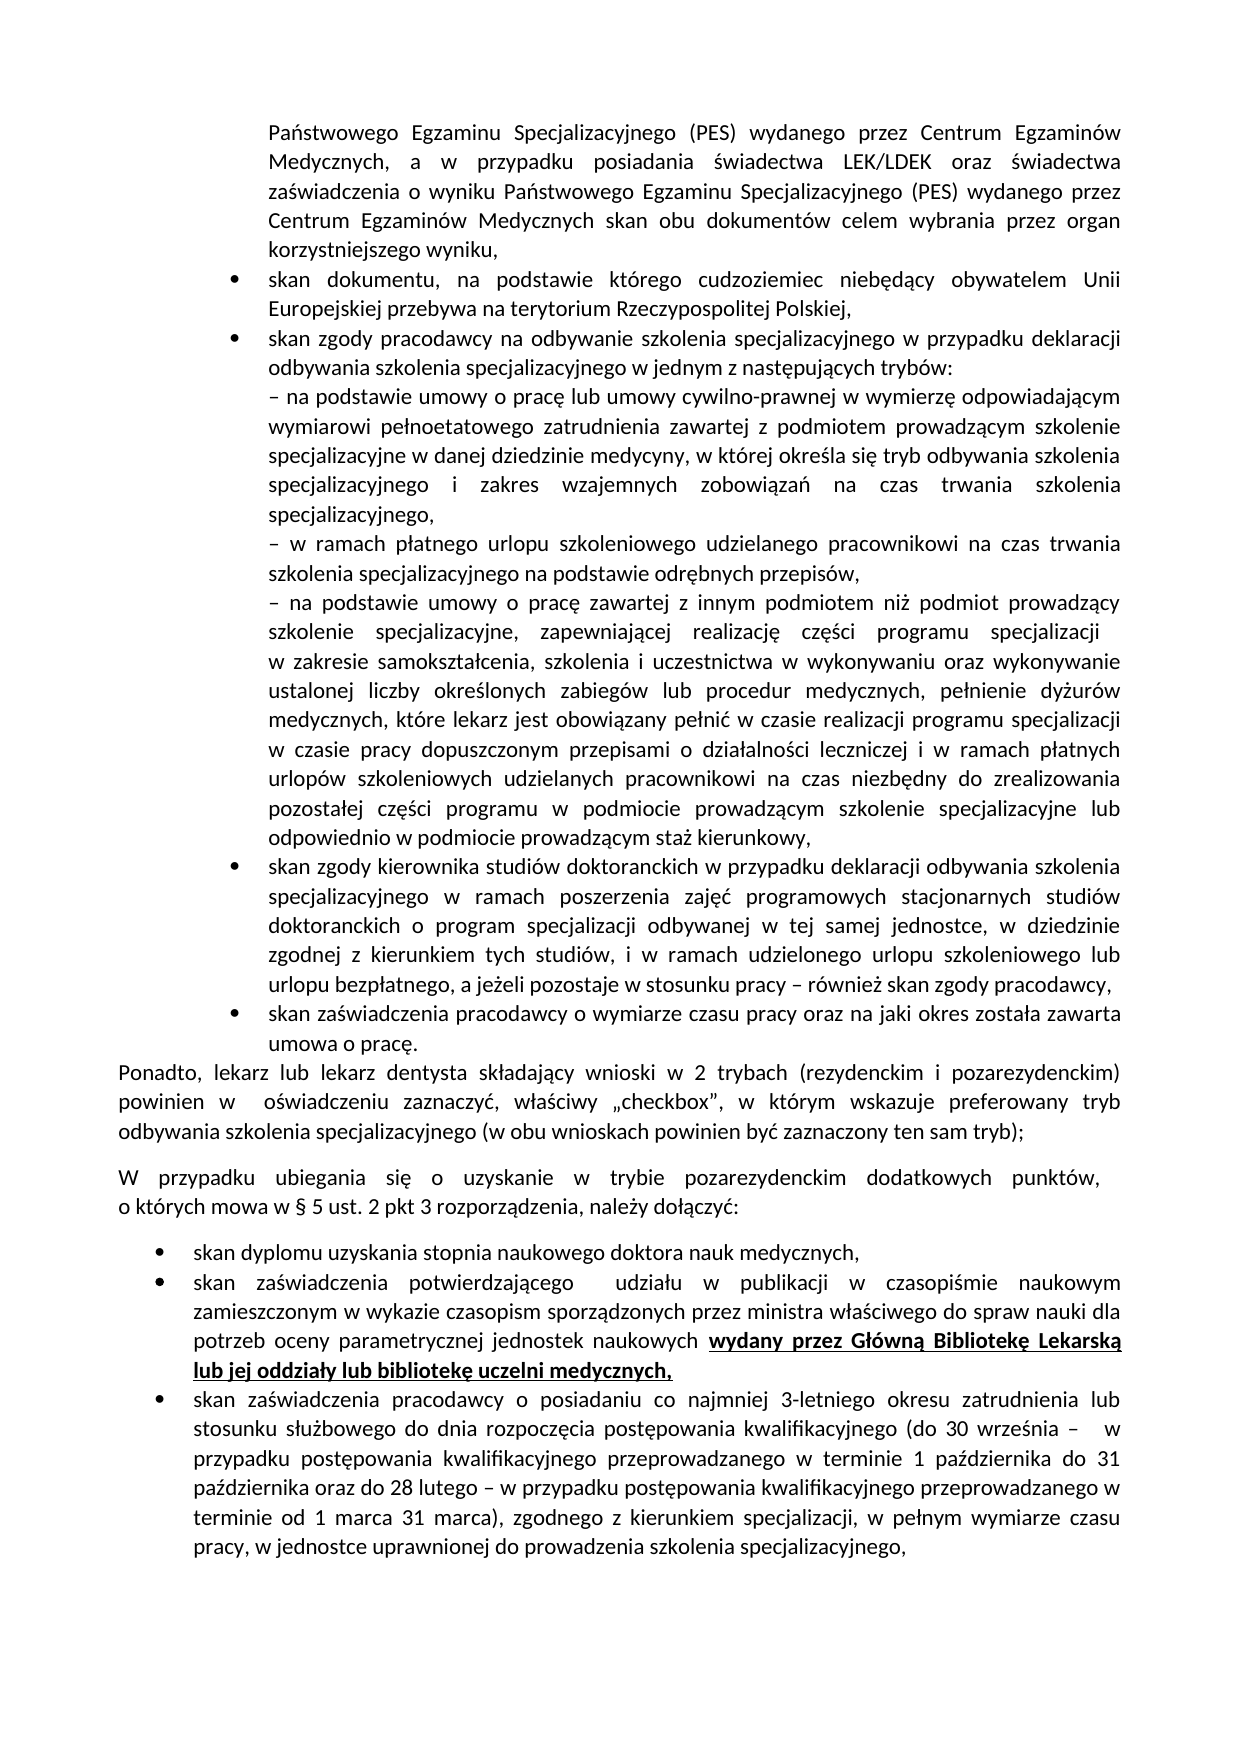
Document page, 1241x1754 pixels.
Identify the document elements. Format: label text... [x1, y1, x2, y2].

list skan zaświadczenia potwierdzającego udziału w publikacji w czasopiśmie naukowym zamieszczonym w wykazie czasopism sporządzonych przez ministra właściwego do spraw nauki dla potrzeb oceny parametrycznej jednostek naukowych wydany przez Główną Bibliotekę Lekarską lub jej oddziały lub bibliotekę uczelni medycznych, [156, 1268, 1122, 1384]
text Ponadto, lekarz lub lekarz dentysta składający wnioski w 2 trybach (rezydenckim i pozarezydenckim) powinien w oświadczeniu zaznaczyć, właściwy „checkbox”, w którym wskazuje preferowany tryb odbywania szkolenia specjalizacyjnego (w obu wnioskach powinien być zaznaczony ten sam tryb); [118, 1058, 1122, 1145]
list skan dyplomu uzyskania stopnia naukowego doktora nauk medycznych, [156, 1238, 1122, 1266]
text – na podstawie umowy o pracę lub umowy cywilno-prawnej w wymierzę odpowiadającym wymiarowi pełnoetatowego zatrudnienia zawartej z podmiotem prowadzącym szkolenie specjalizacyjne w danej dziedzinie medycyny, w której określa się tryb odbywania szkolenia specjalizacyjnego i zakres wzajemnych zobowiązań na czas trwania szkolenia specjalizacyjnego, [268, 382, 1122, 528]
list skan dokumentu, na podstawie którego cudzoziemiec niebędący obywatelem Unii Europejskiej przebywa na terytorium Rzeczypospolitej Polskiej, [231, 265, 1122, 322]
text – na podstawie umowy o pracę zawartej z innym podmiotem niż podmiot prowadzący szkolenie specjalizacyjne, zapewniającej realizację części programu specjalizacji w zakresie samokształcenia, szkolenia i uczestnictwa w wykonywaniu oraz wykonywanie ustalonej liczby określonych zabiegów lub procedur medycznych, pełnienie dyżurów medycznych, które lekarz jest obowiązany pełnić w czasie realizacji programu specjalizacji w czasie pracy dopuszczonym przepisami o działalności leczniczej i w ramach płatnych urlopów szkoleniowych udzielanych pracownikowi na czas niezbędny do zrealizowania pozostałej części programu w podmiocie prowadzącym szkolenie specjalizacyjne lub odpowiednio w podmiocie prowadzącym staż kierunkowy, [268, 588, 1122, 851]
text W przypadku ubiegania się o uzyskanie w trybie pozarezydenckim dodatkowych punktów, o których mowa w § 5 ust. 2 pkt 3 rozporządzenia, należy dołączyć: [118, 1163, 1122, 1220]
text – w ramach płatnego urlopu szkoleniowego udzielanego pracownikowi na czas trwania szkolenia specjalizacyjnego na podstawie odrębnych przepisów, [268, 529, 1122, 587]
list skan zgody kierownika studiów doktoranckich w przypadku deklaracji odbywania szkolenia specjalizacyjnego w ramach poszerzenia zajęć programowych stacjonarnych studiów doktoranckich o program specjalizacji odbywanej w tej samej jednostce, w dziedzinie zgodnej z kierunkiem tych studiów, i w ramach udzielonego urlopu szkoleniowego lub urlopu bezpłatnego, a jeżeli pozostaje w stosunku pracy – również skan zgody pracodawcy, [231, 852, 1122, 998]
list skan zaświadczenia pracodawcy o wymiarze czasu pracy oraz na jaki okres została zawarta umowa o pracę. [231, 999, 1122, 1057]
list skan zaświadczenia pracodawcy o posiadaniu co najmniej 3-letniego okresu zatrudnienia lub stosunku służbowego do dnia rozpoczęcia postępowania kwalifikacyjnego (do 30 września – w przypadku postępowania kwalifikacyjnego przeprowadzanego w terminie 1 października do 31 października oraz do 28 lutego – w przypadku postępowania kwalifikacyjnego przeprowadzanego w terminie od 1 marca 31 marca), zgodnego z kierunkiem specjalizacji, w pełnym wymiarze czasu pracy, w jednostce uprawnionej do prowadzenia szkolenia specjalizacyjnego, [156, 1385, 1122, 1560]
list skan zgody pracodawcy na odbywanie szkolenia specjalizacyjnego w przypadku deklaracji odbywania szkolenia specjalizacyjnego w jednym z następujących trybów: [231, 324, 1122, 381]
list Państwowego Egzaminu Specjalizacyjnego (PES) wydanego przez Centrum Egzaminów Medycznych, a w przypadku posiadania świadectwa LEK/LDEK oraz świadectwa zaświadczenia o wyniku Państwowego Egzaminu Specjalizacyjnego (PES) wydanego przez Centrum Egzaminów Medycznych skan obu dokumentów celem wybrania przez organ korzystniejszego wyniku, [231, 118, 1122, 264]
